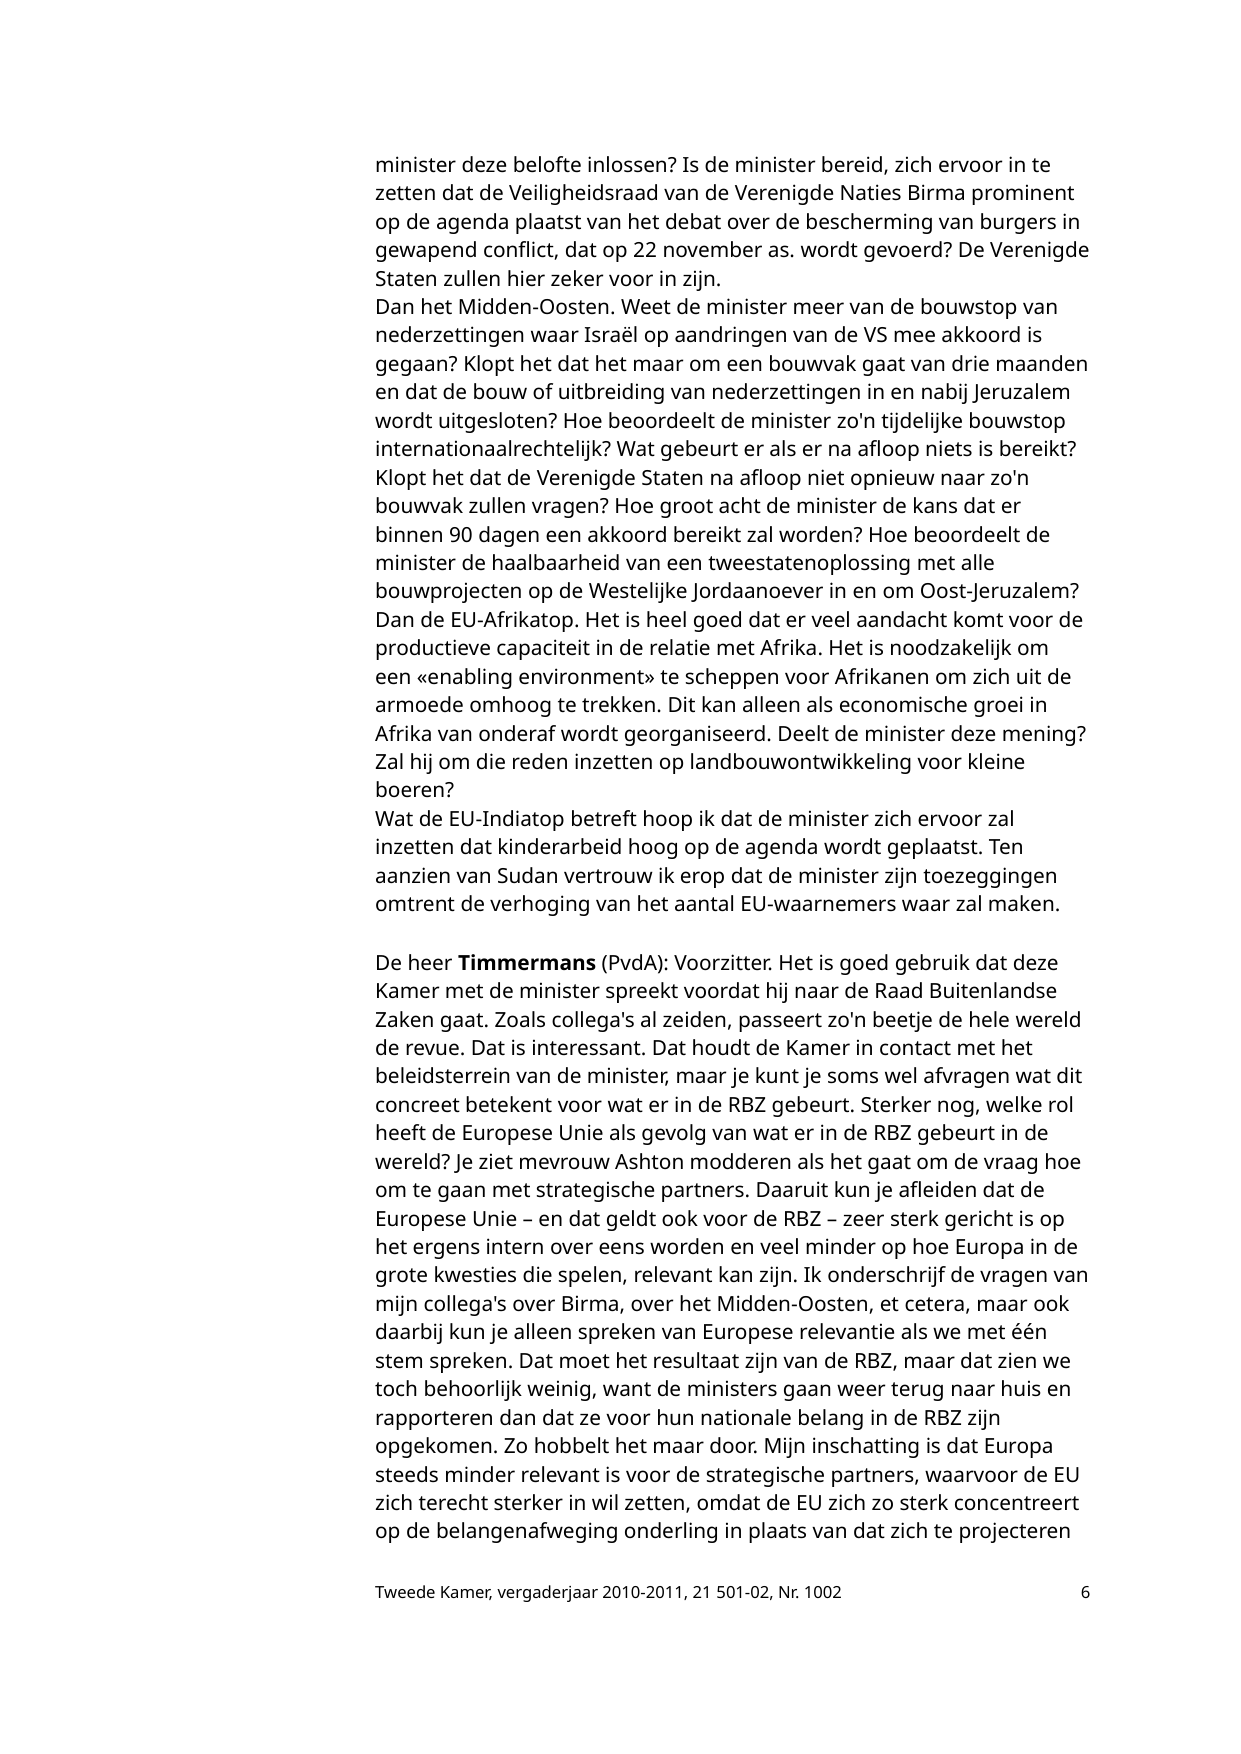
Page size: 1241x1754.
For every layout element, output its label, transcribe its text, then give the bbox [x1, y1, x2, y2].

text minister deze belofte inlossen? Is de minister bereid, zich ervoor in te zetten dat de Veiligheidsraad van de Verenigde Naties Birma prominent op de agenda plaatst van het debat over de bescherming van burgers in gewapend conflict, dat op 22 november as. wordt gevoerd? De Verenigde Staten zullen hier zeker voor in zijn. [375, 150, 1090, 292]
text Dan het Midden-Oosten. Weet de minister meer van de bouwstop van nederzettingen waar Israël op aandringen van de VS mee akkoord is gegaan? Klopt het dat het maar om een bouwvak gaat van drie maanden en dat de bouw of uitbreiding van nederzettingen in en nabij Jeruzalem wordt uitgesloten? Hoe beoordeelt de minister zo'n tijdelijke bouwstop internationaalrechtelijk? Wat gebeurt er als er na afloop niets is bereikt? Klopt het dat de Verenigde Staten na afloop niet opnieuw naar zo'n bouwvak zullen vragen? Hoe groot acht de minister de kans dat er binnen 90 dagen een akkoord bereikt zal worden? Hoe beoordeelt de minister de haalbaarheid van een tweestatenoplossing met alle bouwprojecten op de Westelijke Jordaanoever in en om Oost-Jeruzalem? [375, 292, 1090, 605]
text Wat de EU-Indiatop betreft hoop ik dat de minister zich ervoor zal inzetten dat kinderarbeid hoog op de agenda wordt geplaatst. Ten aanzien van Sudan vertrouw ik erop dat de minister zijn toezeggingen omtrent de verhoging van het aantal EU-waarnemers waar zal maken. [375, 804, 1090, 918]
text Dan de EU-Afrikatop. Het is heel goed dat er veel aandacht komt voor de productieve capaciteit in de relatie met Afrika. Het is noodzakelijk om een «enabling environment» te scheppen voor Afrikanen om zich uit de armoede omhoog te trekken. Dit kan alleen als economische groei in Afrika van onderaf wordt georganiseerd. Deelt de minister deze mening? Zal hij om die reden inzetten op landbouwontwikkeling voor kleine boeren? [375, 605, 1090, 804]
text De heer Timmermans (PvdA): Voorzitter. Het is goed gebruik dat deze Kamer met de minister spreekt voordat hij naar de Raad Buitenlandse Zaken gaat. Zoals collega's al zeiden, passeert zo'n beetje de hele wereld de revue. Dat is interessant. Dat houdt de Kamer in contact met het beleidsterrein van de minister, maar je kunt je soms wel afvragen wat dit concreet betekent voor wat er in de RBZ gebeurt. Sterker nog, welke rol heeft de Europese Unie als gevolg van wat er in de RBZ gebeurt in de wereld? Je ziet mevrouw Ashton modderen als het gaat om de vraag hoe om te gaan met strategische partners. Daaruit kun je afleiden dat de Europese Unie – en dat geldt ook voor de RBZ – zeer sterk gericht is op het ergens intern over eens worden en veel minder op hoe Europa in de grote kwesties die spelen, relevant kan zijn. Ik onderschrijf de vragen van mijn collega's over Birma, over het Midden-Oosten, et cetera, maar ook daarbij kun je alleen spreken van Europese relevantie als we met één stem spreken. Dat moet het resultaat zijn van de RBZ, maar dat zien we toch behoorlijk weinig, want de ministers gaan weer terug naar huis en rapporteren dan dat ze voor hun nationale belang in de RBZ zijn opgekomen. Zo hobbelt het maar door. Mijn inschatting is dat Europa steeds minder relevant is voor de strategische partners, waarvoor de EU zich terecht sterker in wil zetten, omdat de EU zich zo sterk concentreert op de belangenafweging onderling in plaats van dat zich te projecteren [375, 948, 1090, 1545]
